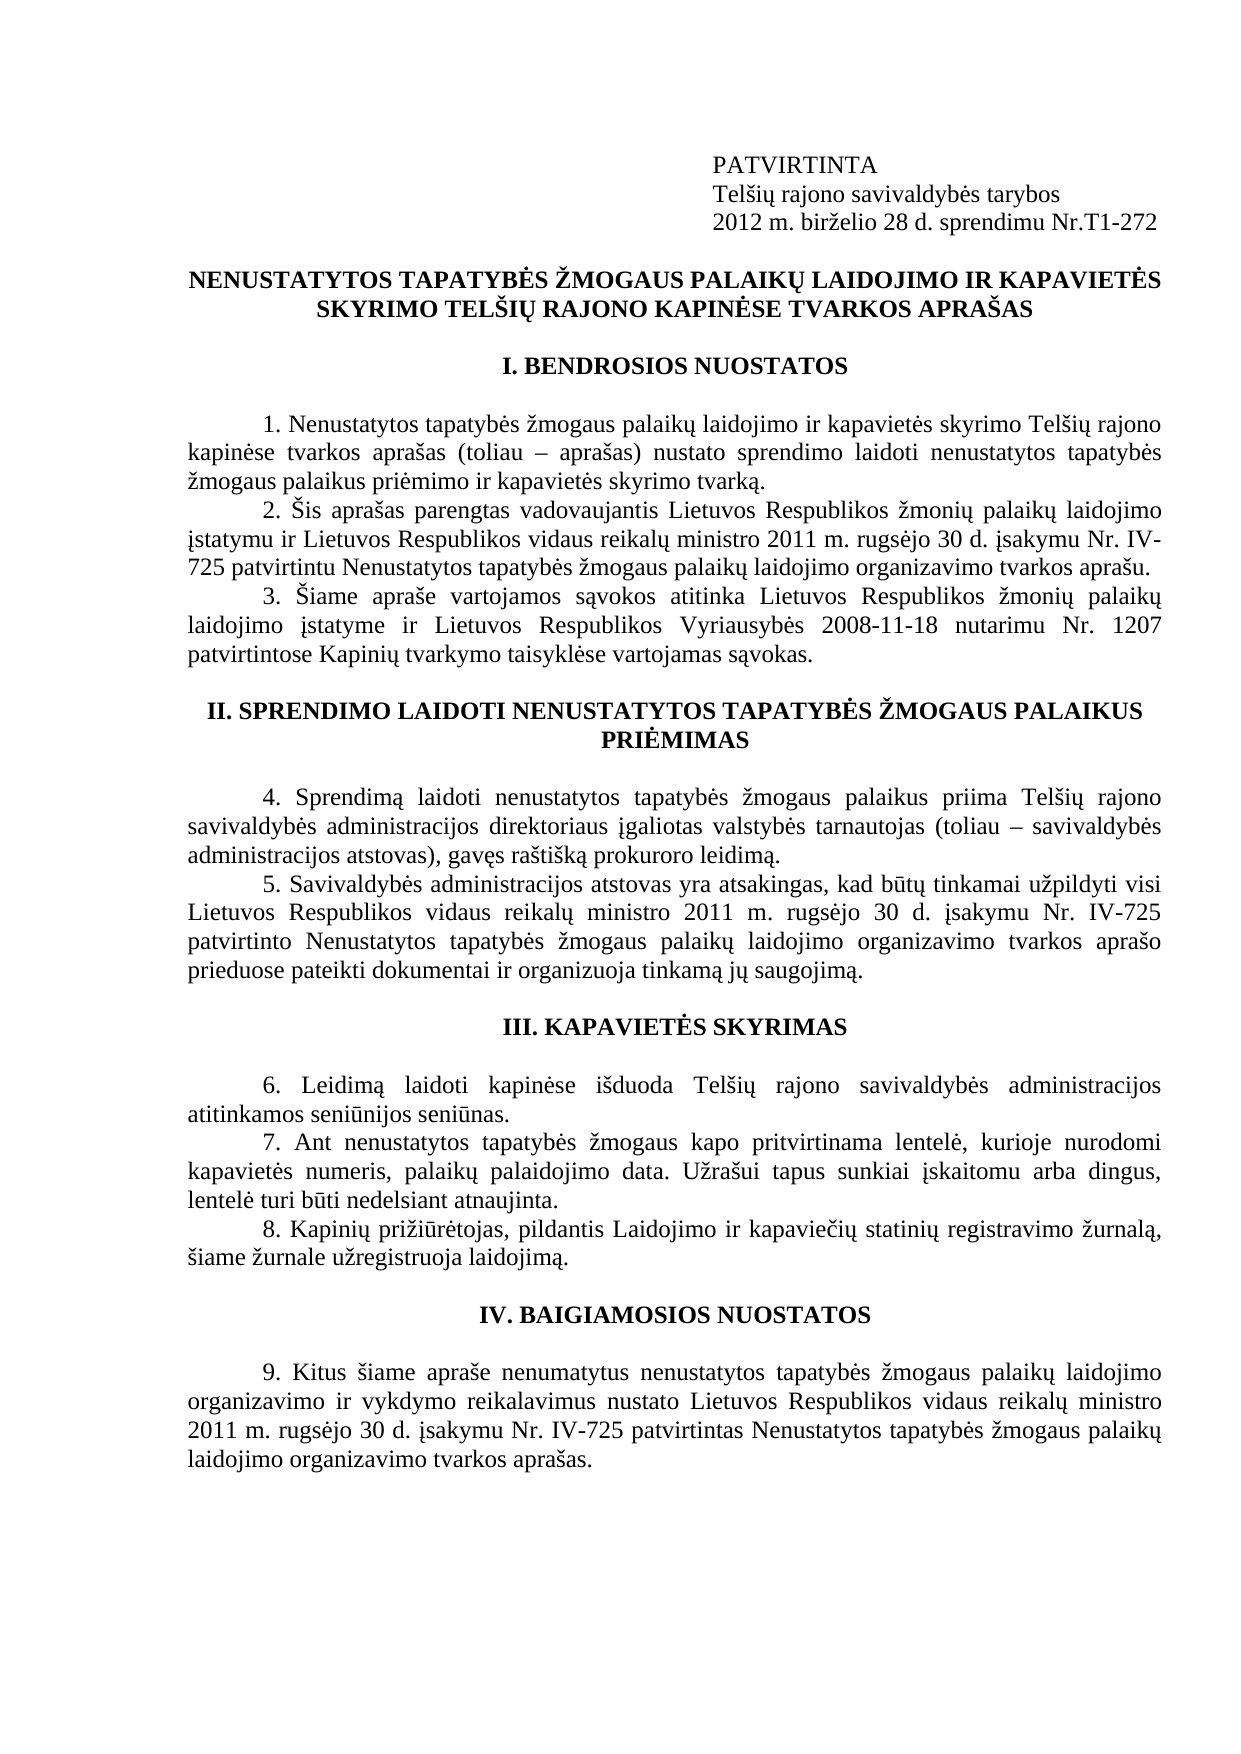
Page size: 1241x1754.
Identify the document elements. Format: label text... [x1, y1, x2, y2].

text II. SPRENDIMO LAIDOTI NENUSTATYTOS TAPATYBĖS ŽMOGAUS PALAIKUS PRIĖMIMAS [187, 696, 1162, 754]
text 2. Šis aprašas parengtas vadovaujantis Lietuvos Respublikos žmonių palaikų laidojimo įstatymu ir Lietuvos Respublikos vidaus reikalų ministro 2011 m. rugsėjo 30 d. įsakymu Nr. IV-725 patvirtintu Nenustatytos tapatybės žmogaus palaikų laidojimo organizavimo tvarkos aprašu. [187, 495, 1162, 581]
text Telšių rajono savivaldybės tarybos [187, 179, 1162, 207]
text IV. BAIGIAMOSIOS NUOSTATOS [187, 1300, 1162, 1329]
text 1. Nenustatytos tapatybės žmogaus palaikų laidojimo ir kapavietės skyrimo Telšių rajono kapinėse tvarkos aprašas (toliau – aprašas) nustato sprendimo laidoti nenustatytos tapatybės žmogaus palaikus priėmimo ir kapavietės skyrimo tvarką. [187, 409, 1162, 495]
text 3. Šiame apraše vartojamos sąvokos atitinka Lietuvos Respublikos žmonių palaikų laidojimo įstatyme ir Lietuvos Respublikos Vyriausybės 2008-11-18 nutarimu Nr. 1207 patvirtintose Kapinių tvarkymo taisyklėse vartojamas sąvokas. [187, 581, 1162, 667]
text 4. Sprendimą laidoti nenustatytos tapatybės žmogaus palaikus priima Telšių rajono savivaldybės administracijos direktoriaus įgaliotas valstybės tarnautojas (toliau – savivaldybės administracijos atstovas), gavęs raštišką prokuroro leidimą. [187, 782, 1162, 869]
text 8. Kapinių prižiūrėtojas, pildantis Laidojimo ir kapaviečių statinių registravimo žurnalą, šiame žurnale užregistruoja laidojimą. [187, 1214, 1162, 1271]
text 7. Ant nenustatytos tapatybės žmogaus kapo pritvirtinama lentelė, kurioje nurodomi kapavietės numeris, palaikų palaidojimo data. Užrašui tapus sunkiai įskaitomu arba dingus, lentelė turi būti nedelsiant atnaujinta. [187, 1127, 1162, 1214]
text 9. Kitus šiame apraše nenumatytus nenustatytos tapatybės žmogaus palaikų laidojimo organizavimo ir vykdymo reikalavimus nustato Lietuvos Respublikos vidaus reikalų ministro 2011 m. rugsėjo 30 d. įsakymu Nr. IV-725 patvirtintas Nenustatytos tapatybės žmogaus palaikų laidojimo organizavimo tvarkos aprašas. [187, 1357, 1162, 1472]
text NENUSTATYTOS TAPATYBĖS ŽMOGAUS PALAIKŲ LAIDOJIMO IR KAPAVIETĖS SKYRIMO TELŠIŲ RAJONO KAPINĖSE TVARKOS APRAŠAS [187, 265, 1162, 322]
text III. KAPAVIETĖS SKYRIMAS [187, 1012, 1162, 1041]
text 5. Savivaldybės administracijos atstovas yra atsakingas, kad būtų tinkamai užpildyti visi Lietuvos Respublikos vidaus reikalų ministro 2011 m. rugsėjo 30 d. įsakymu Nr. IV-725 patvirtinto Nenustatytos tapatybės žmogaus palaikų laidojimo organizavimo tvarkos aprašo prieduose pateikti dokumentai ir organizuoja tinkamą jų saugojimą. [187, 869, 1162, 984]
text I. BENDROSIOS NUOSTATOS [187, 351, 1162, 380]
text PATVIRTINTA [712, 150, 1162, 179]
text 2012 m. birželio 28 d. sprendimu Nr.T1-272 [187, 207, 1162, 236]
text 6. Leidimą laidoti kapinėse išduoda Telšių rajono savivaldybės administracijos atitinkamos seniūnijos seniūnas. [187, 1070, 1162, 1127]
